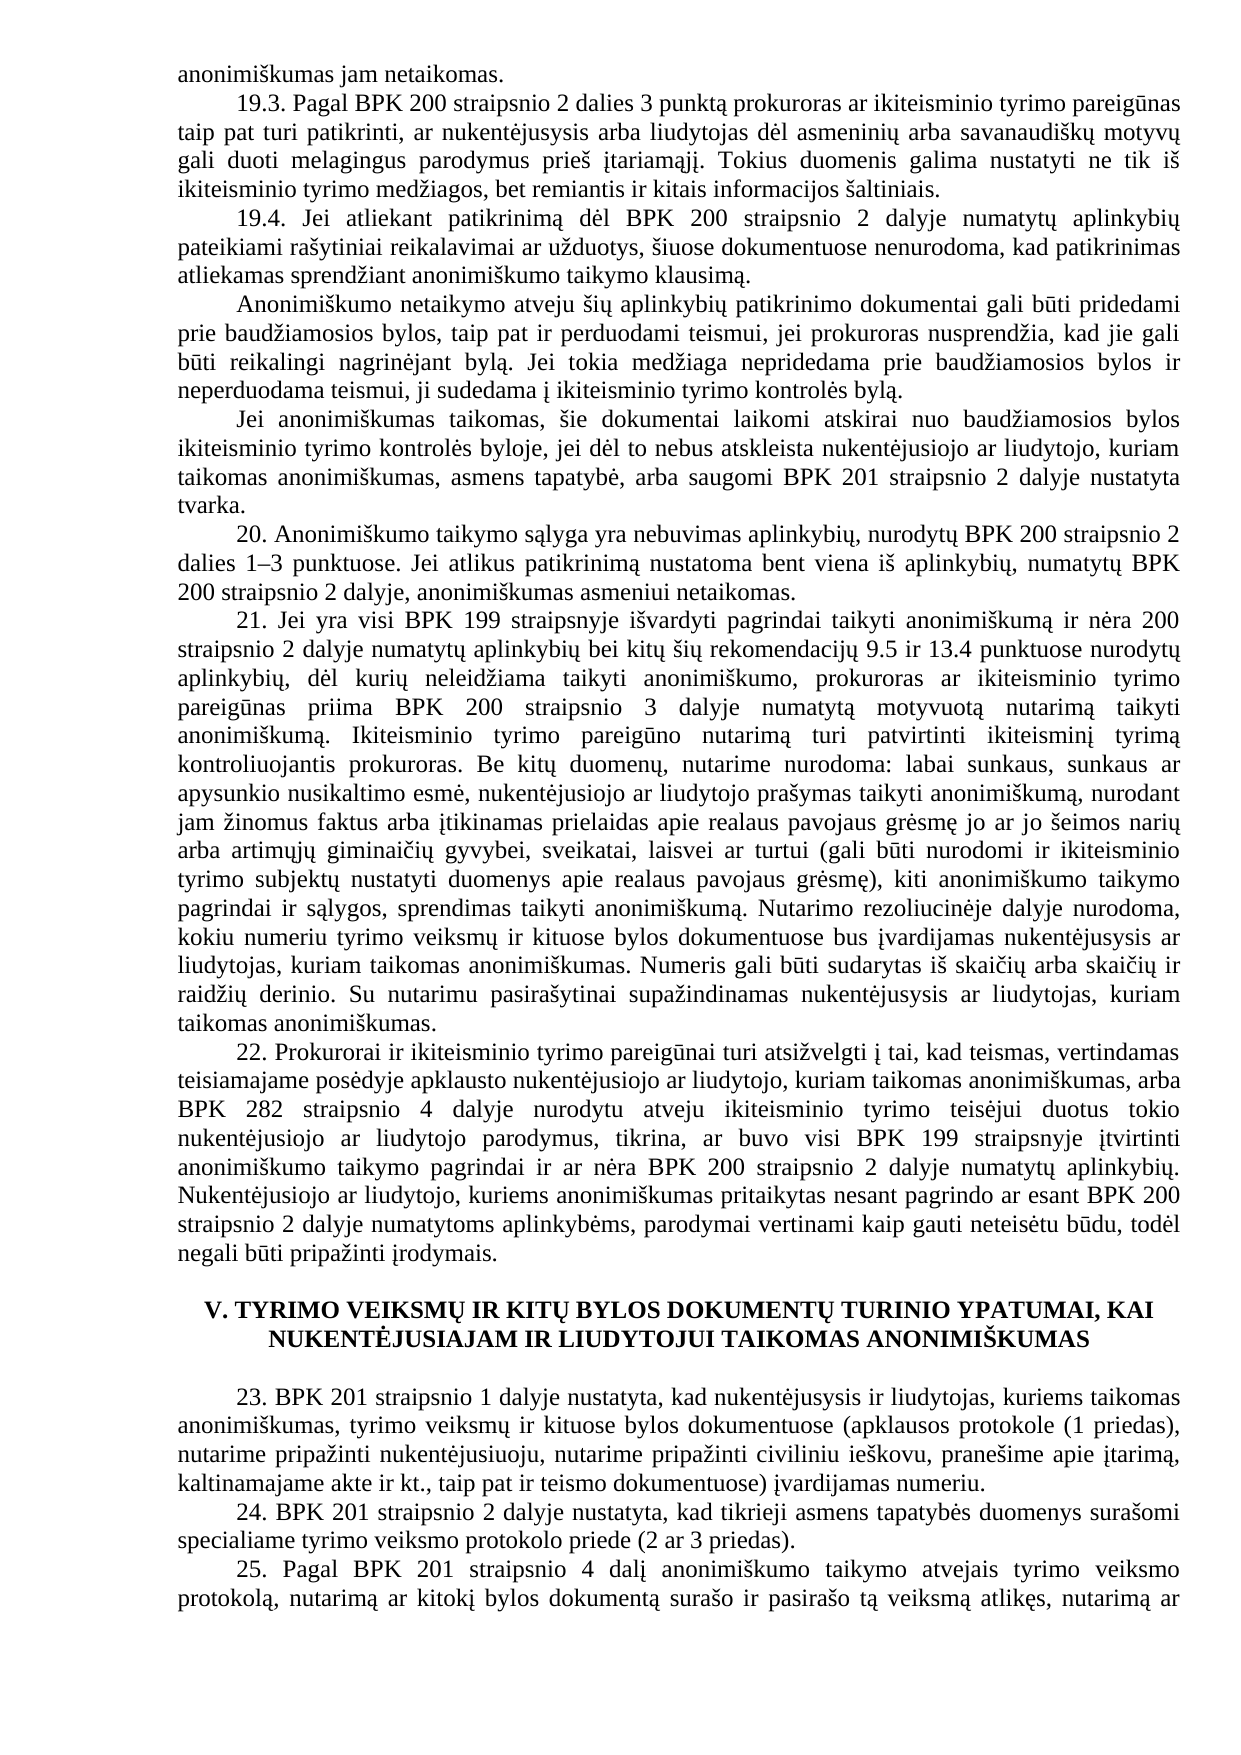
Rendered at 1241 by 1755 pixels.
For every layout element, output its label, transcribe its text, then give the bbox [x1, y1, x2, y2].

text 20. Anonimiškumo taikymo sąlyga yra nebuvimas aplinkybių, nurodytų BPK 200 straipsnio 2 dalies 1–3 punktuose. Jei atlikus patikrinimą nustatoma bent viena iš aplinkybių, numatytų BPK 200 straipsnio 2 dalyje, anonimiškumas asmeniui netaikomas. [177, 519, 1181, 605]
text V. TYRIMO VEIKSMŲ IR KITŲ BYLOS DOKUMENTŲ TURINIO YPATUMAI, KAI NUKENTĖJUSIAJAM IR LIUDYTOJUI TAIKOMAS ANONIMIŠKUMAS [177, 1295, 1181, 1353]
text Jei anonimiškumas taikomas, šie dokumentai laikomi atskirai nuo baudžiamosios bylos ikiteisminio tyrimo kontrolės byloje, jei dėl to nebus atskleista nukentėjusiojo ar liudytojo, kuriam taikomas anonimiškumas, asmens tapatybė, arba saugomi BPK 201 straipsnio 2 dalyje nustatyta tvarka. [177, 404, 1181, 519]
text 19.4. Jei atliekant patikrinimą dėl BPK 200 straipsnio 2 dalyje numatytų aplinkybių pateikiami rašytiniai reikalavimai ar užduotys, šiuose dokumentuose nenurodoma, kad patikrinimas atliekamas sprendžiant anonimiškumo taikymo klausimą. [177, 203, 1181, 289]
text 22. Prokurorai ir ikiteisminio tyrimo pareigūnai turi atsižvelgti į tai, kad teismas, vertindamas teisiamajame posėdyje apklausto nukentėjusiojo ar liudytojo, kuriam taikomas anonimiškumas, arba BPK 282 straipsnio 4 dalyje nurodytu atveju ikiteisminio tyrimo teisėjui duotus tokio nukentėjusiojo ar liudytojo parodymus, tikrina, ar buvo visi BPK 199 straipsnyje įtvirtinti anonimiškumo taikymo pagrindai ir ar nėra BPK 200 straipsnio 2 dalyje numatytų aplinkybių. Nukentėjusiojo ar liudytojo, kuriems anonimiškumas pritaikytas nesant pagrindo ar esant BPK 200 straipsnio 2 dalyje numatytoms aplinkybėms, parodymai vertinami kaip gauti neteisėtu būdu, todėl negali būti pripažinti įrodymais. [177, 1037, 1181, 1267]
text anonimiškumas jam netaikomas. [177, 59, 1181, 88]
text 25. Pagal BPK 201 straipsnio 4 dalį anonimiškumo taikymo atvejais tyrimo veiksmo protokolą, nutarimą ar kitokį bylos dokumentą surašo ir pasirašo tą veiksmą atlikęs, nutarimą ar [177, 1554, 1181, 1612]
text 23. BPK 201 straipsnio 1 dalyje nustatyta, kad nukentėjusysis ir liudytojas, kuriems taikomas anonimiškumas, tyrimo veiksmų ir kituose bylos dokumentuose (apklausos protokole (1 priedas), nutarime pripažinti nukentėjusiuoju, nutarime pripažinti civiliniu ieškovu, pranešime apie įtarimą, kaltinamajame akte ir kt., taip pat ir teismo dokumentuose) įvardijamas numeriu. [177, 1382, 1181, 1497]
text 19.3. Pagal BPK 200 straipsnio 2 dalies 3 punktą prokuroras ar ikiteisminio tyrimo pareigūnas taip pat turi patikrinti, ar nukentėjusysis arba liudytojas dėl asmeninių arba savanaudiškų motyvų gali duoti melagingus parodymus prieš įtariamąjį. Tokius duomenis galima nustatyti ne tik iš ikiteisminio tyrimo medžiagos, bet remiantis ir kitais informacijos šaltiniais. [177, 88, 1181, 203]
text 24. BPK 201 straipsnio 2 dalyje nustatyta, kad tikrieji asmens tapatybės duomenys surašomi specialiame tyrimo veiksmo protokolo priede (2 ar 3 priedas). [177, 1497, 1181, 1554]
text Anonimiškumo netaikymo atveju šių aplinkybių patikrinimo dokumentai gali būti pridedami prie baudžiamosios bylos, taip pat ir perduodami teismui, jei prokuroras nusprendžia, kad jie gali būti reikalingi nagrinėjant bylą. Jei tokia medžiaga nepridedama prie baudžiamosios bylos ir neperduodama teismui, ji sudedama į ikiteisminio tyrimo kontrolės bylą. [177, 289, 1181, 404]
text 21. Jei yra visi BPK 199 straipsnyje išvardyti pagrindai taikyti anonimiškumą ir nėra 200 straipsnio 2 dalyje numatytų aplinkybių bei kitų šių rekomendacijų 9.5 ir 13.4 punktuose nurodytų aplinkybių, dėl kurių neleidžiama taikyti anonimiškumo, prokuroras ar ikiteisminio tyrimo pareigūnas priima BPK 200 straipsnio 3 dalyje numatytą motyvuotą nutarimą taikyti anonimiškumą. Ikiteisminio tyrimo pareigūno nutarimą turi patvirtinti ikiteisminį tyrimą kontroliuojantis prokuroras. Be kitų duomenų, nutarime nurodoma: labai sunkaus, sunkaus ar apysunkio nusikaltimo esmė, nukentėjusiojo ar liudytojo prašymas taikyti anonimiškumą, nurodant jam žinomus faktus arba įtikinamas prielaidas apie realaus pavojaus grėsmę jo ar jo šeimos narių arba artimųjų giminaičių gyvybei, sveikatai, laisvei ar turtui (gali būti nurodomi ir ikiteisminio tyrimo subjektų nustatyti duomenys apie realaus pavojaus grėsmę), kiti anonimiškumo taikymo pagrindai ir sąlygos, sprendimas taikyti anonimiškumą. Nutarimo rezoliucinėje dalyje nurodoma, kokiu numeriu tyrimo veiksmų ir kituose bylos dokumentuose bus įvardijamas nukentėjusysis ar liudytojas, kuriam taikomas anonimiškumas. Numeris gali būti sudarytas iš skaičių arba skaičių ir raidžių derinio. Su nutarimu pasirašytinai supažindinamas nukentėjusysis ar liudytojas, kuriam taikomas anonimiškumas. [177, 605, 1181, 1037]
